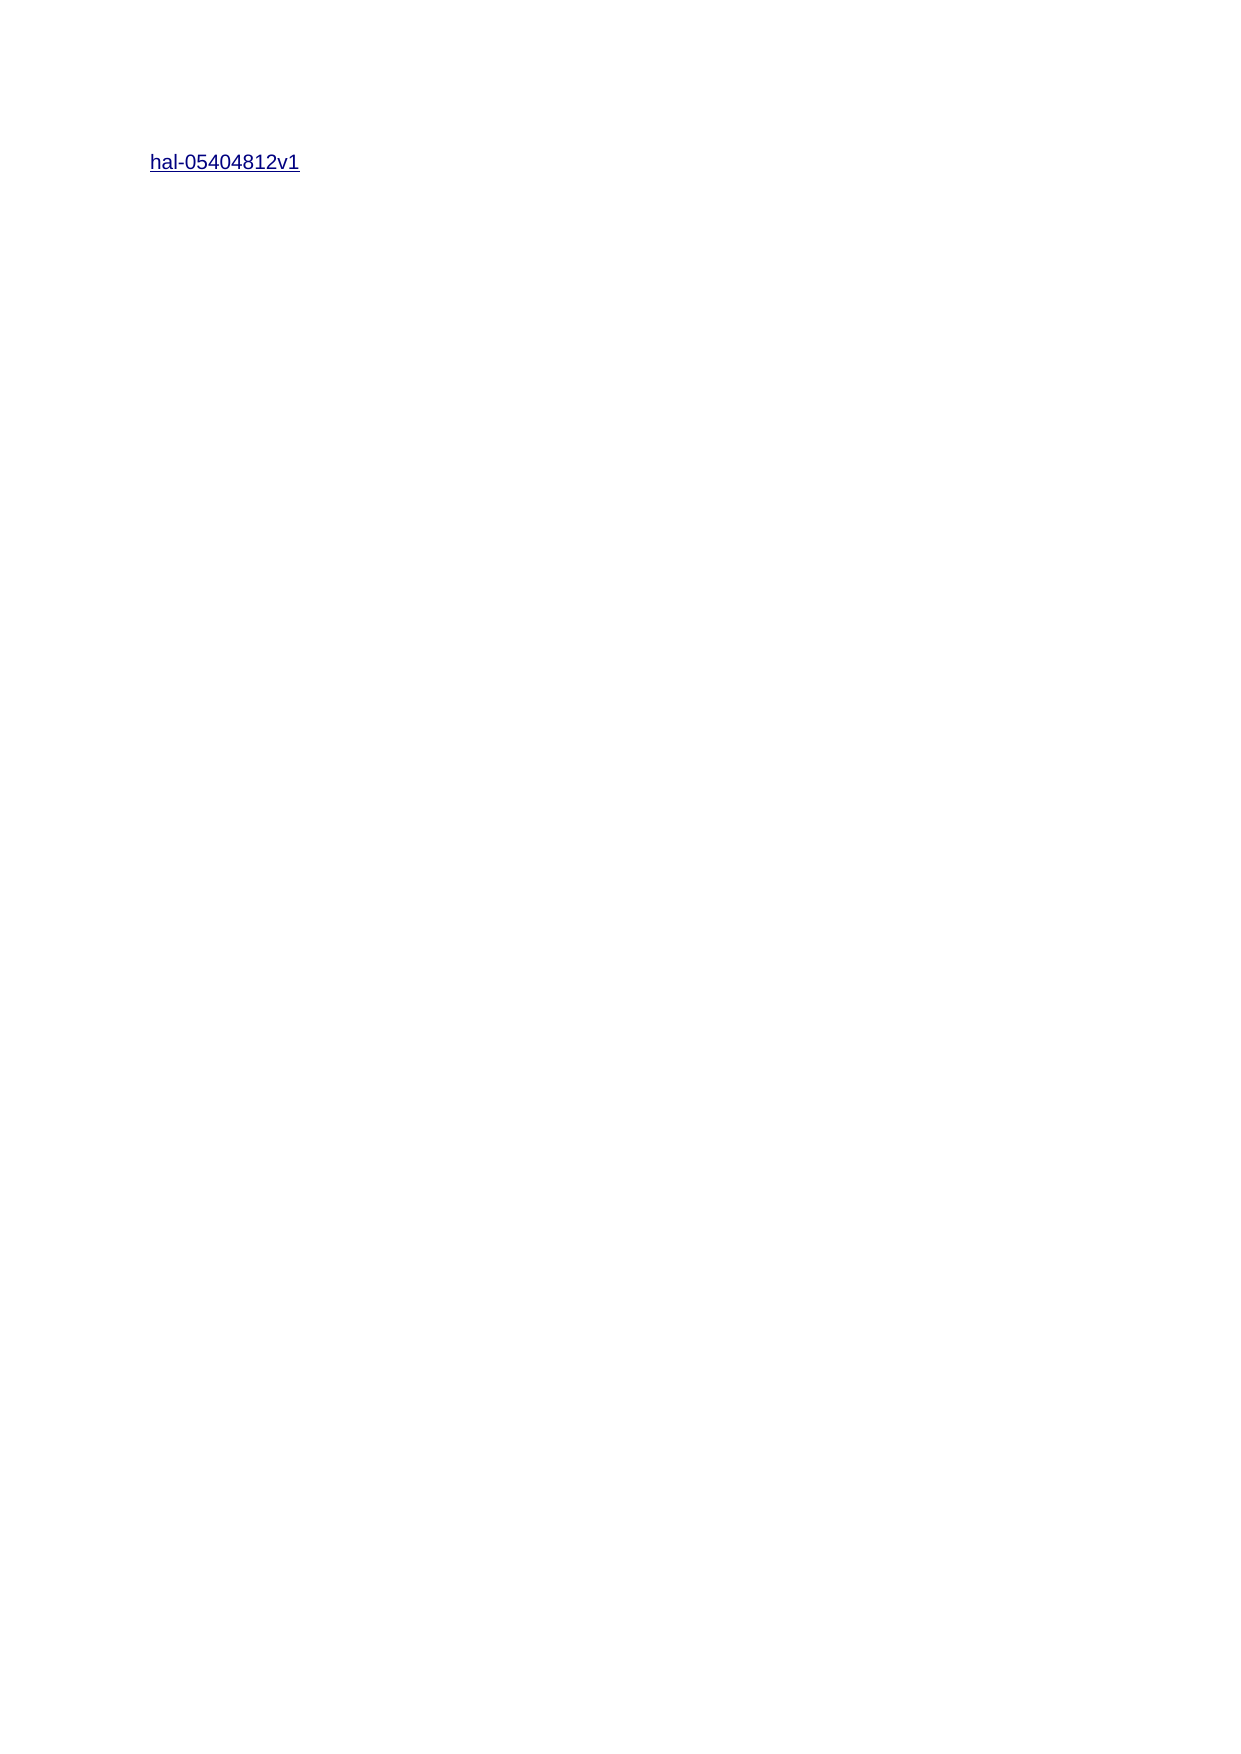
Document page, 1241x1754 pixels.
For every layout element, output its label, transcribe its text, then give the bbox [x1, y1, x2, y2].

table_header hal-05404812v1 [150, 150, 1090, 174]
